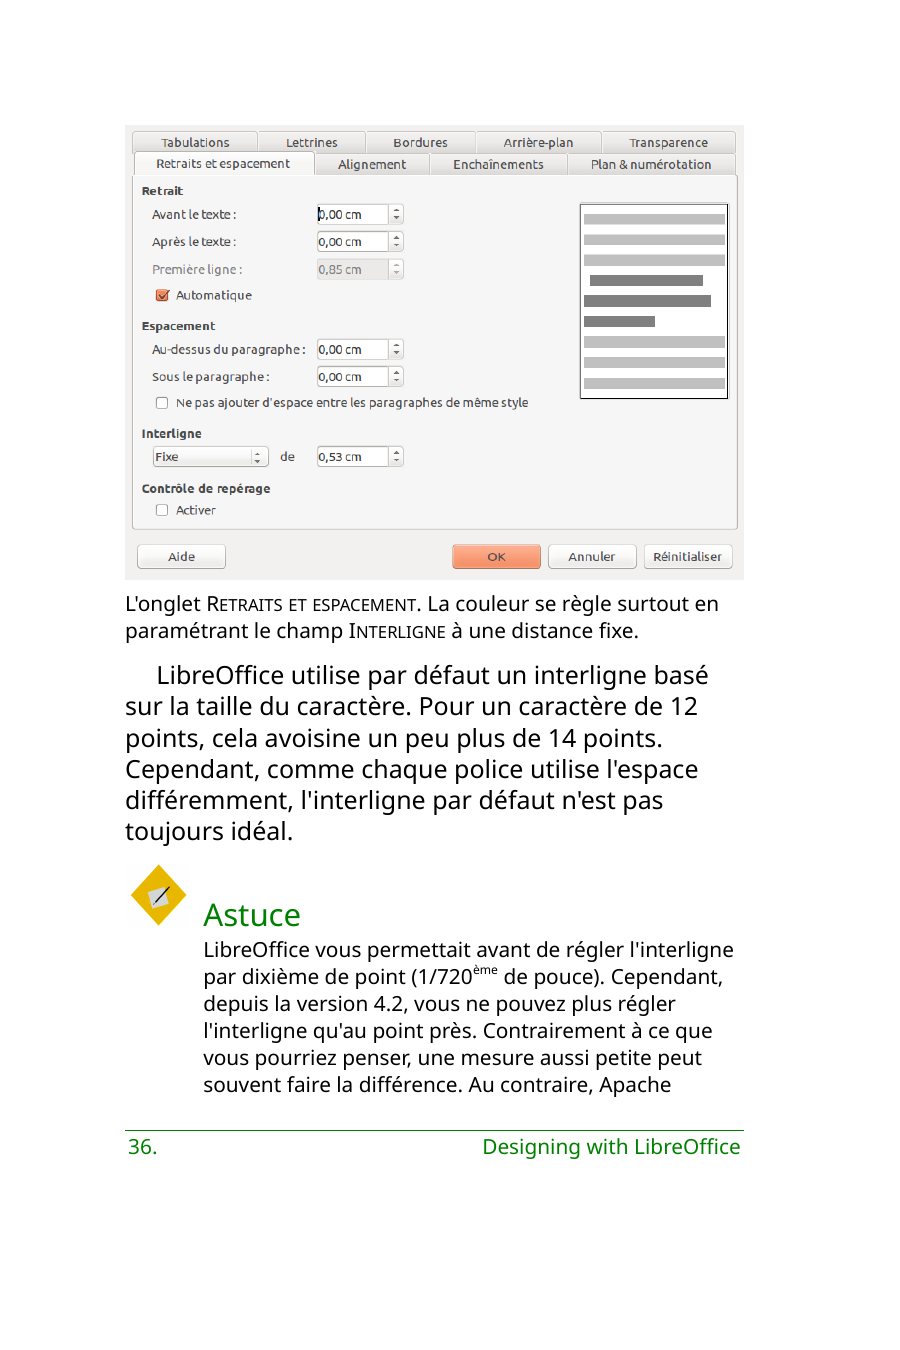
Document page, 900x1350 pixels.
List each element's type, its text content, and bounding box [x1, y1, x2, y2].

text LibreOffice vous permettait avant de régler l'interligne par dixième de point (1/720ème de pouce). Cependant, depuis la version 4.2, vous ne pouvez plus régler l'interligne qu'au point près. Contrairement à ce que vous pourriez penser, une mesure aussi petite peut souvent faire la différence. Au contraire, Apache [203, 935, 744, 1098]
picture [126, 863, 189, 927]
text LibreOffice utilise par défaut un interligne basé sur la taille du caractère. Pour un caractère de 12 points, cela avoisine un peu plus de 14 points. Cependant, comme chaque police utilise l'espace différemment, l'interligne par défaut n'est pas toujours idéal. [125, 659, 744, 847]
picture [125, 125, 744, 580]
table_cell L'onglet Retraits et espacement. La couleur se règle surtout en paramétrant le champ Interligne à une distance fixe. [125, 582, 744, 644]
list Astuce [125, 863, 744, 935]
